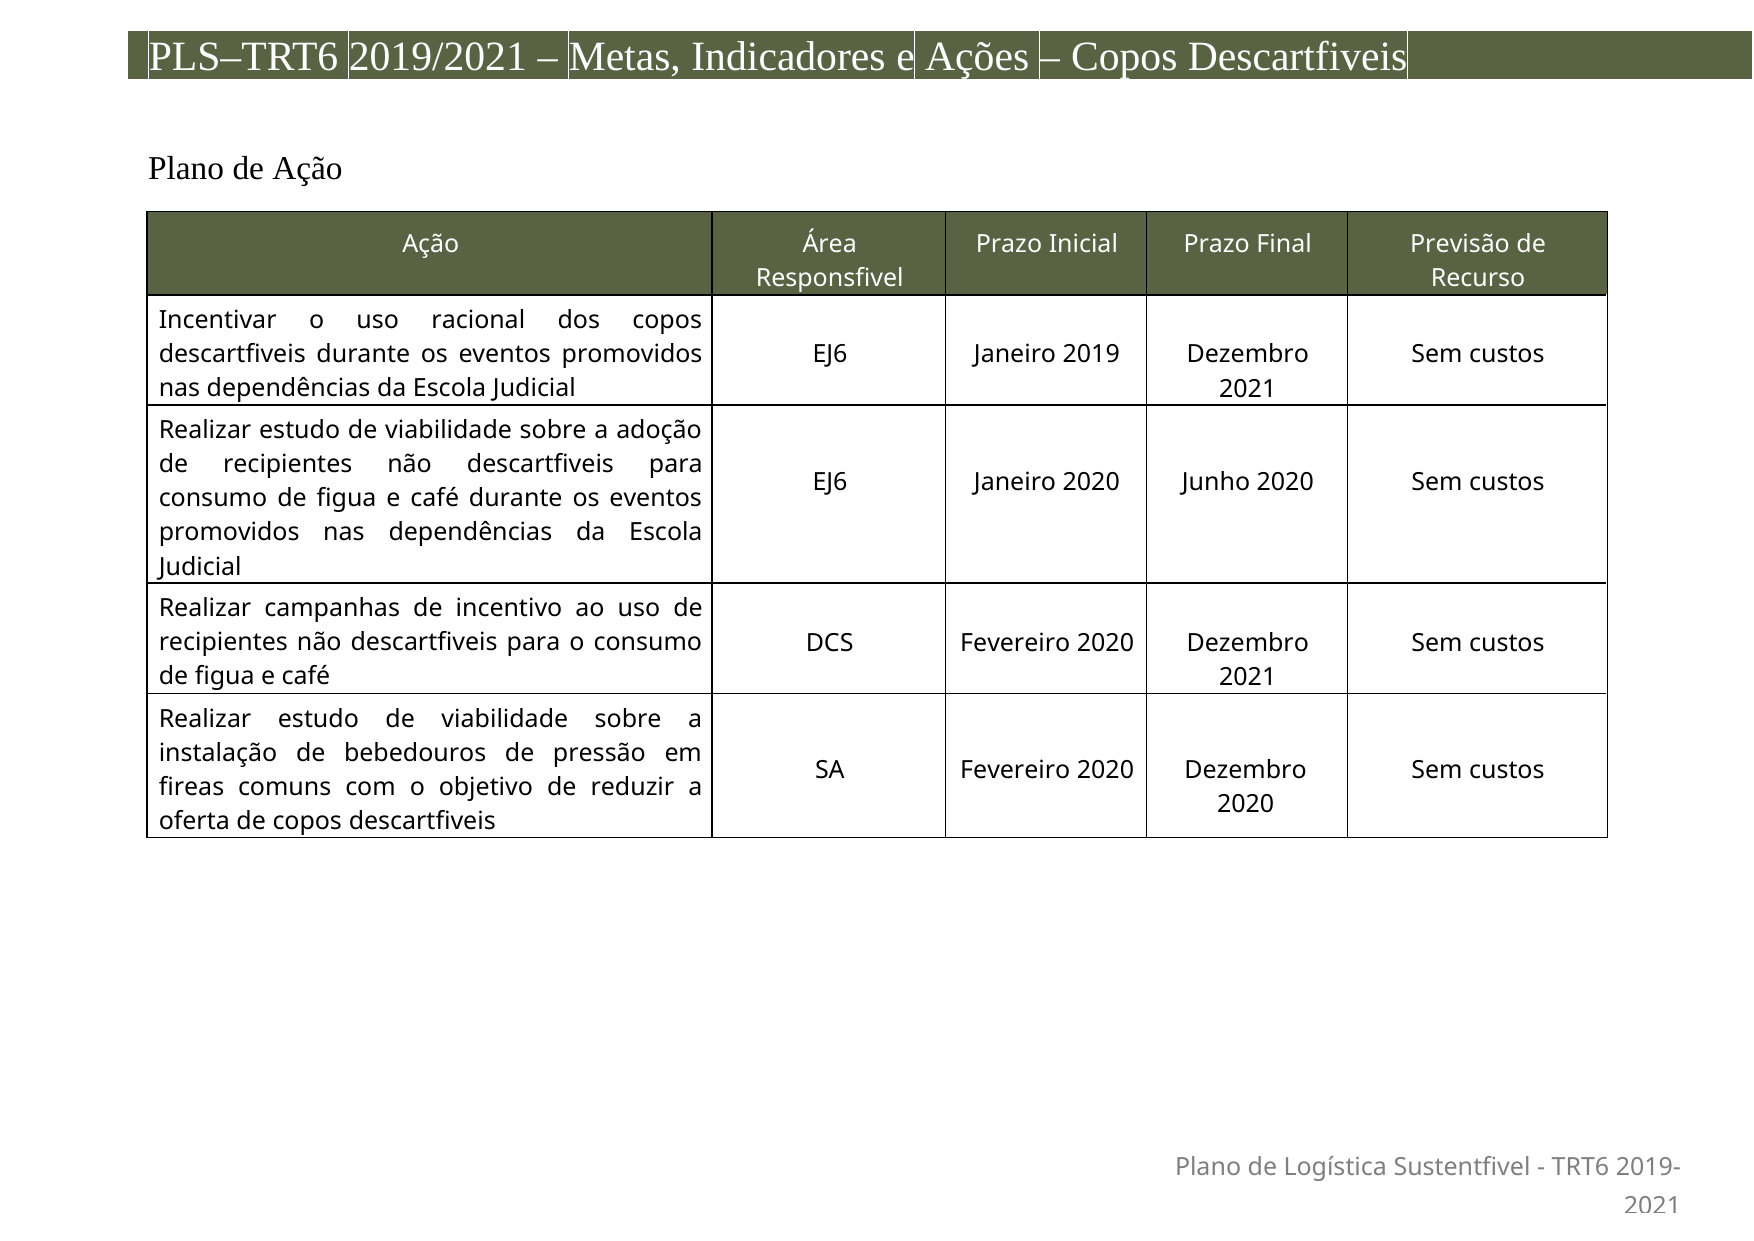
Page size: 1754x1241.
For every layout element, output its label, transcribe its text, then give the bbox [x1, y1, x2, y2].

table_cell Realizar estudo de viabilidade sobre a adoção de recipientes não descartfiveis para consumo de figua e café durante os eventos promovidos nas dependências da Escola Judicial [148, 406, 711, 582]
text Plano de Ação [148, 148, 1693, 187]
table_cell Janeiro 2020 [946, 406, 1146, 582]
table_cell Sem custos [1348, 404, 1607, 582]
table_cell SA [713, 694, 945, 836]
table_cell Fevereiro 2020 [946, 694, 1146, 836]
table_cell Janeiro 2019 [946, 296, 1146, 404]
table_cell Dezembro 2021 [1147, 296, 1347, 404]
table_header Prazo Inicial [946, 212, 1146, 294]
table_cell EJ6 [713, 406, 945, 582]
table_cell Fevereiro 2020 [946, 584, 1146, 693]
table_cell Dezembro 2020 [1147, 694, 1347, 836]
table_cell Junho 2020 [1147, 406, 1347, 582]
table_cell DCS [713, 584, 945, 693]
table_header Área Responsfivel [713, 212, 945, 294]
table_header Ação [148, 212, 711, 294]
table_cell Sem custos [1348, 582, 1607, 693]
table_cell Realizar campanhas de incentivo ao uso de recipientes não descartfiveis para o consumo de figua e café [148, 584, 711, 693]
table_cell Incentivar o uso racional dos copos descartfiveis durante os eventos promovidos nas dependências da Escola Judicial [148, 296, 711, 404]
table_cell Dezembro 2021 [1147, 584, 1347, 693]
table_cell Realizar estudo de viabilidade sobre a instalação de bebedouros de pressão em fireas comuns com o objetivo de reduzir a oferta de copos descartfiveis [148, 694, 711, 836]
table_header Previsão de Recurso [1348, 212, 1607, 294]
table_cell Sem custos [1348, 294, 1607, 404]
table_cell EJ6 [713, 296, 945, 404]
table_header Prazo Final [1147, 212, 1347, 294]
table_cell Sem custos [1348, 693, 1607, 836]
